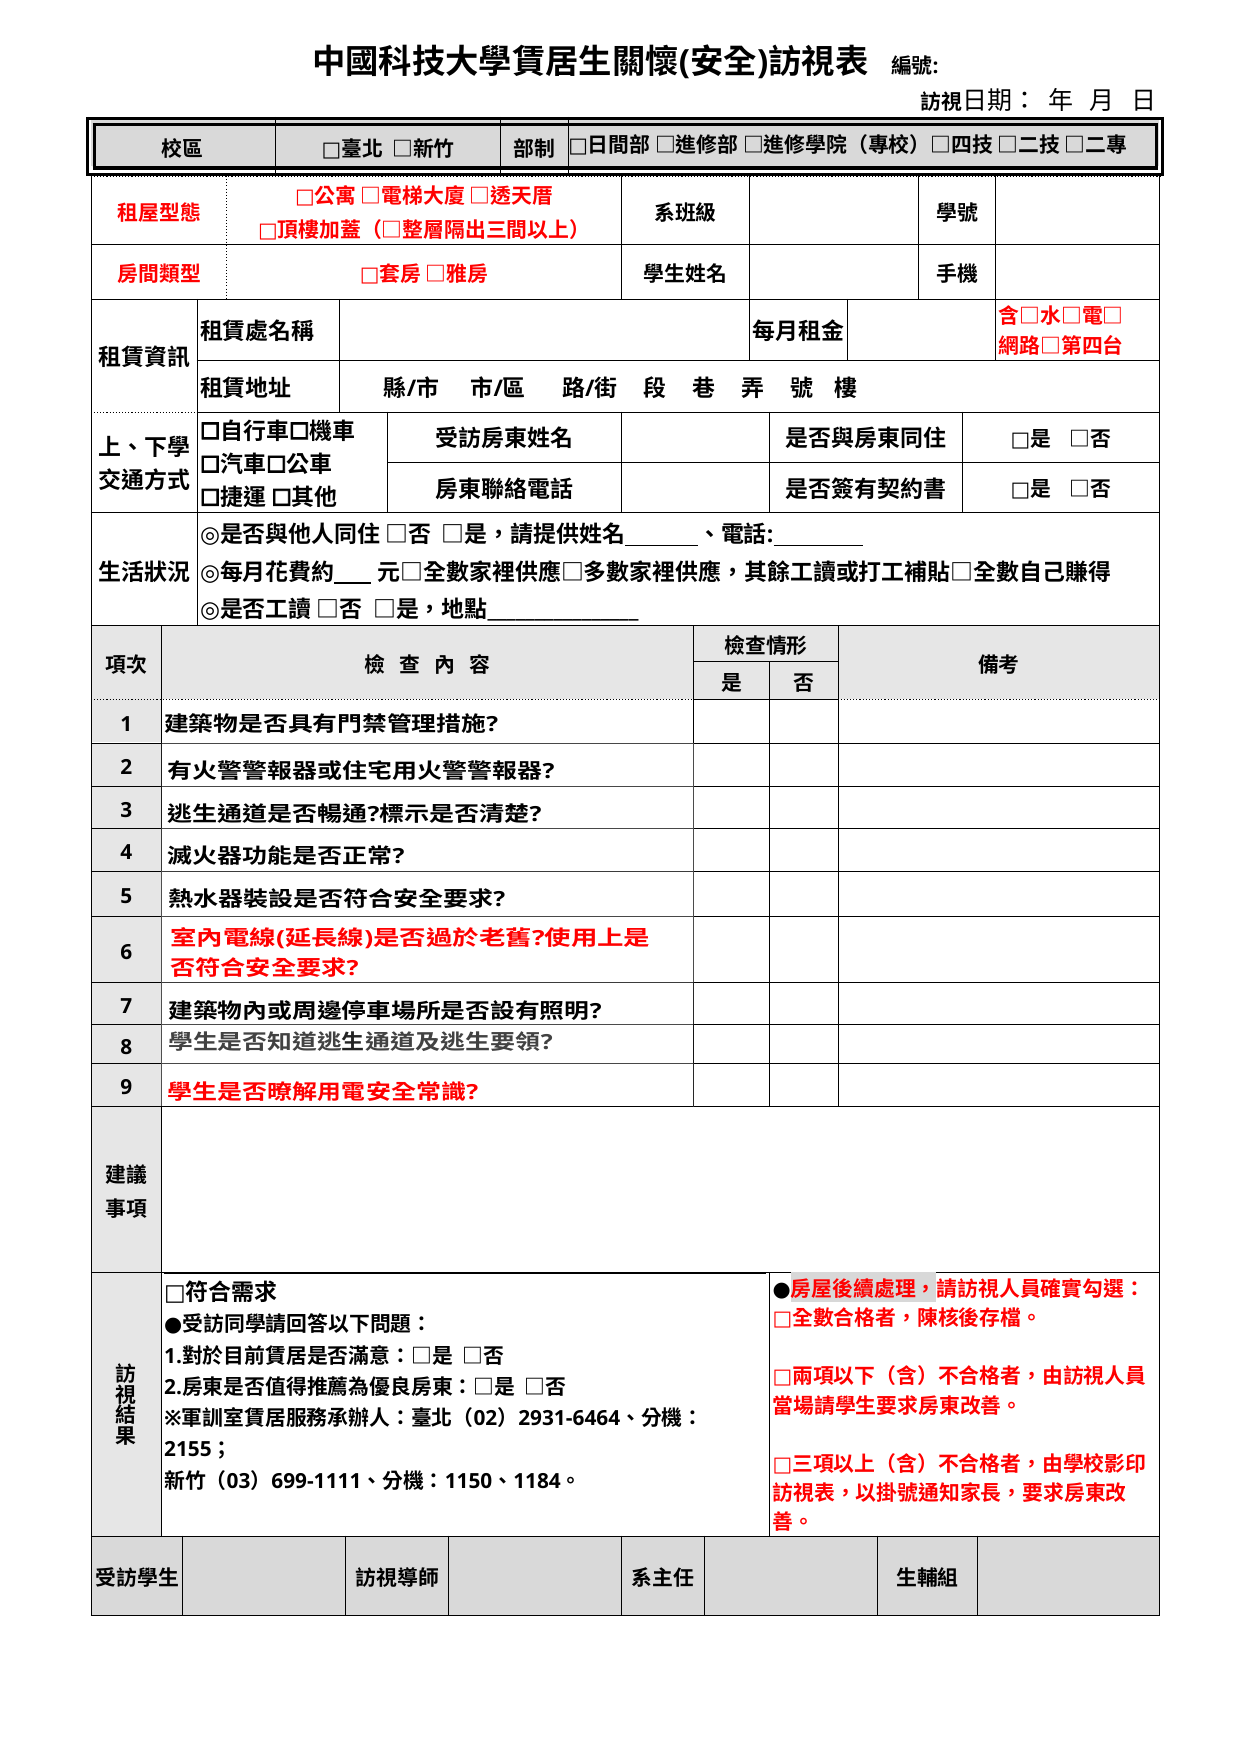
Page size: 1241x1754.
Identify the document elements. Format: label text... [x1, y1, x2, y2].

table_cell □符合需求 ●受訪同學請回答以下問題： 1.對於目前賃居是否滿意：□是 □否 2.房東是否值得推薦為優良房東：□是 □否 ※軍訓室賃居服務承辦人：臺北（02）2931-6464、分機：2155； 新竹（03）699-1111、分機：1150、1184。 [162, 1273, 769, 1536]
table_cell 5 [92, 872, 161, 916]
table_cell 檢查情形 [694, 626, 838, 661]
table_cell [839, 829, 1159, 871]
table_cell 9 [92, 1064, 161, 1106]
table_cell 受訪房東姓名 [388, 413, 621, 461]
table_cell [694, 700, 769, 742]
table_cell 4 [92, 829, 161, 871]
table_cell [622, 413, 769, 461]
table_cell 項次 [92, 626, 161, 699]
table_cell [694, 917, 769, 982]
table_cell [770, 917, 838, 982]
table_cell [694, 983, 769, 1024]
table_cell [162, 1107, 1159, 1272]
table_cell 滅火器功能是否正常? [162, 829, 693, 871]
table_cell [705, 1537, 877, 1615]
table_cell □套房 □雅房 [227, 245, 621, 299]
table_cell 2 [92, 744, 161, 786]
table_cell 熱水器裝設是否符合安全要求? [162, 872, 693, 916]
table_cell 是否簽有契約書 [770, 463, 962, 512]
table_cell [694, 744, 769, 786]
table_cell 租賃地址 [198, 361, 339, 412]
table_cell 學生是否暸解用電安全常識? [162, 1064, 693, 1106]
table_cell [770, 983, 838, 1024]
table_cell 檢 查 內 容 [162, 626, 693, 699]
table_cell [183, 1537, 345, 1615]
table_header 部制 [501, 126, 568, 166]
table_cell [839, 1064, 1159, 1106]
table_cell 1 [92, 699, 161, 742]
table_cell 建築物內或周邊停車場所是否設有照明? [162, 983, 693, 1024]
table_cell [978, 1537, 1159, 1615]
table_cell [694, 829, 769, 871]
table_cell [770, 872, 838, 916]
table_cell [839, 1025, 1159, 1063]
table_header 校區 [91, 120, 275, 166]
table_cell 每月租金 [750, 300, 847, 359]
table_cell 系班級 [622, 176, 749, 244]
table_cell [770, 700, 838, 742]
table_header 中國科技大學賃居生關懷(安全)訪視表 編號: 訪視日期： 年 月 日 [91, 47, 1159, 117]
table_cell [750, 176, 918, 244]
table_cell [770, 744, 838, 786]
table_cell 房間類型 [92, 245, 227, 299]
table_cell [839, 917, 1159, 982]
table_cell 上、下學 交通方式 [92, 412, 197, 512]
table_cell [449, 1537, 621, 1615]
table_cell 訪視結果 [92, 1273, 161, 1536]
table_cell 否 [770, 662, 838, 699]
table_cell [839, 744, 1159, 786]
table_cell 建議 事項 [92, 1107, 161, 1272]
table_cell [848, 300, 995, 359]
table_cell 縣/市 市/區 路/街 段 巷 弄 號 樓 [340, 361, 1159, 412]
table_cell 是否與房東同住 [770, 413, 962, 461]
table_cell [694, 872, 769, 916]
table_header [569, 166, 1159, 173]
table_cell [622, 463, 769, 512]
table_cell 是 [694, 662, 769, 699]
table_cell 手機 [919, 245, 995, 299]
table_cell ●房屋後續處理，請訪視人員確實勾選： □全數合格者，陳核後存檔。 □兩項以下（含）不合格者，由訪視人員當場請學生要求房東改善。 □三項以上（含）不合格者，由學校影印訪視表，以掛號通知家長，要求房東改善。 [770, 1273, 1159, 1536]
table_cell 生輔組 [878, 1537, 977, 1615]
table_cell 自行車機車 汽車公車 捷運 其他 [198, 413, 387, 512]
table_cell 建築物是否具有門禁管理措施? [162, 699, 693, 742]
table_cell 學生姓名 [622, 245, 749, 299]
table_cell 學生是否知道逃生通道及逃生要領? [162, 1025, 693, 1063]
table_cell [694, 787, 769, 828]
table_cell [996, 176, 1159, 244]
table_header □臺北 □新竹 [276, 126, 500, 166]
table_cell 逃生通道是否暢通?標示是否清楚? [162, 787, 693, 828]
table_cell [770, 1064, 838, 1106]
table_cell □是 □否 [963, 413, 1159, 461]
table_cell [839, 872, 1159, 916]
table_cell [340, 300, 749, 359]
table_cell ◎是否與他人同住 □否 □是，請提供姓名 、電話: ◎每月花費約 .元□全數家裡供應□多數家裡供應，其餘工讀或打工補貼□全數自己賺得 ◎是否工讀 □否 □是，地點________________ [198, 513, 1159, 625]
table_cell 受訪學生 [92, 1537, 182, 1615]
table_cell [839, 699, 1159, 742]
table_cell [839, 983, 1159, 1024]
table_cell 租賃處名稱 [198, 300, 339, 359]
table_cell [750, 245, 918, 299]
table_cell [694, 1025, 769, 1063]
table_cell 6 [92, 917, 161, 982]
table_cell [770, 1025, 838, 1063]
table_cell 租屋型態 [92, 176, 227, 244]
table_header □日間部 □進修部 □進修學院（專校）□四技 □二技 □二專 [569, 120, 1159, 166]
table_cell 含□水□電□ 網路□第四台 [996, 300, 1159, 359]
table_cell 系主任 [622, 1537, 704, 1615]
table_cell □是 □否 [963, 463, 1159, 512]
table_cell 房東聯絡電話 [388, 463, 621, 512]
table_cell 備考 [839, 626, 1159, 699]
table_cell [694, 1064, 769, 1106]
table_cell 7 [92, 983, 161, 1024]
table_cell [996, 245, 1159, 299]
table_cell 8 [92, 1025, 161, 1063]
table_cell 租賃資訊 [92, 300, 197, 412]
table_cell 有火警警報器或住宅用火警警報器? [162, 744, 693, 786]
table_cell 訪視導師 [346, 1537, 448, 1615]
table_cell 3 [92, 787, 161, 828]
table_cell □公寓 □電梯大廈 □透天厝 □頂樓加蓋（□整層隔出三間以上） [227, 176, 621, 244]
table_header [91, 166, 275, 173]
table_cell [839, 787, 1159, 828]
table_cell 室內電線(延長線)是否過於老舊?使用上是 否符合安全要求? [162, 917, 693, 982]
table_cell [770, 787, 838, 828]
table_cell 生活狀況 [92, 513, 197, 625]
table_cell [770, 829, 838, 871]
table_cell 學號 [919, 176, 995, 244]
